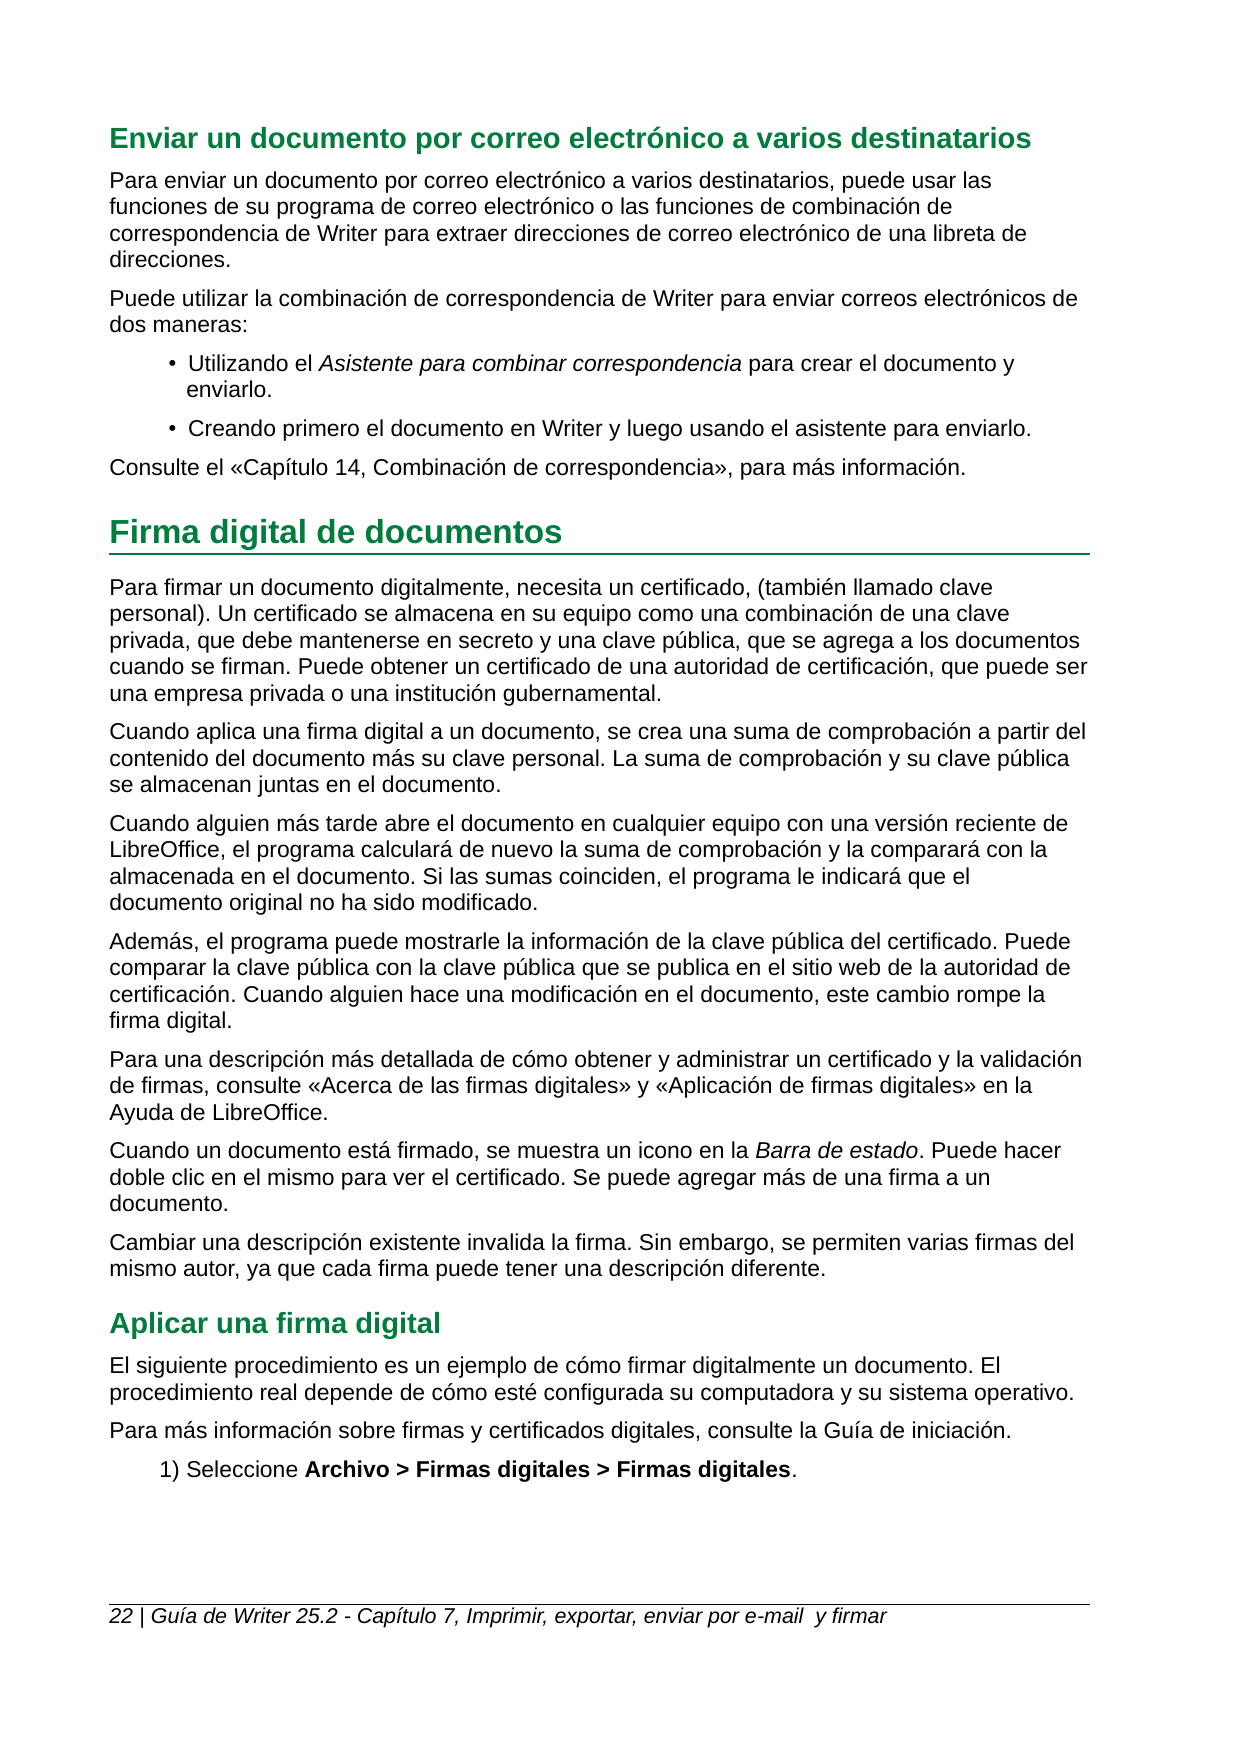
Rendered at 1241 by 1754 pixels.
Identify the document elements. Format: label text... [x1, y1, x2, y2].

text Para enviar un documento por correo electrónico a varios destinatarios, puede usar las funciones de su programa de correo electrónico o las funciones de combinación de correspondencia de Writer para extraer direcciones de correo electrónico de una libreta de direcciones. [109, 167, 1090, 272]
list Seleccione Archivo > Firmas digitales > Firmas digitales. [186, 1456, 1090, 1483]
text Cuando un documento está firmado, se muestra un icono en la Barra de estado. Puede hacer doble clic en el mismo para ver el certificado. Se puede agregar más de una firma a un documento. [109, 1137, 1090, 1216]
list Puede utilizar la combinación de correspondencia de Writer para enviar correos electrónicos de dos maneras: [109, 285, 1090, 338]
subtitle Aplicar una firma digital [109, 1306, 1090, 1340]
list Utilizando el Asistente para combinar correspondencia para crear el documento y enviarlo. [168, 350, 1090, 403]
list Para más información sobre firmas y certificados digitales, consulte la Guía de iniciación. [109, 1417, 1090, 1444]
subtitle Enviar un documento por correo electrónico a varios destinatarios [109, 121, 1090, 154]
text Cuando aplica una firma digital a un documento, se crea una suma de comprobación a partir del contenido del documento más su clave personal. La suma de comprobación y su clave pública se almacenan juntas en el documento. [109, 718, 1090, 797]
list Creando primero el documento en Writer y luego usando el asistente para enviarlo. [168, 415, 1090, 442]
subtitle Firma digital de documentos [109, 512, 1090, 553]
text Cambiar una descripción existente invalida la firma. Sin embargo, se permiten varias firmas del mismo autor, ya que cada firma puede tener una descripción diferente. [109, 1229, 1090, 1282]
text Para una descripción más detallada de cómo obtener y administrar un certificado y la validación de firmas, consulte «Acerca de las firmas digitales» y «Aplicación de firmas digitales» en la Ayuda de LibreOffice. [109, 1046, 1090, 1125]
text Consulte el «Capítulo 14, Combinación de correspondencia», para más información. [109, 454, 1090, 481]
text Cuando alguien más tarde abre el documento en cualquier equipo con una versión reciente de LibreOffice, el programa calculará de nuevo la suma de comprobación y la comparará con la almacenada en el documento. Si las sumas coinciden, el programa le indicará que el documento original no ha sido modificado. [109, 810, 1090, 915]
text Para firmar un documento digitalmente, necesita un certificado, (también llamado clave personal). Un certificado se almacena en su equipo como una combinación de una clave privada, que debe mantenerse en secreto y una clave pública, que se agrega a los documentos cuando se firman. Puede obtener un certificado de una autoridad de certificación, que puede ser una empresa privada o una institución gubernamental. [109, 574, 1090, 706]
list El siguiente procedimiento es un ejemplo de cómo firmar digitalmente un documento. El procedimiento real depende de cómo esté configurada su computadora y su sistema operativo. [109, 1352, 1090, 1405]
text Además, el programa puede mostrarle la información de la clave pública del certificado. Puede comparar la clave pública con la clave pública que se publica en el sitio web de la autoridad de certificación. Cuando alguien hace una modificación en el documento, este cambio rompe la firma digital. [109, 928, 1090, 1033]
